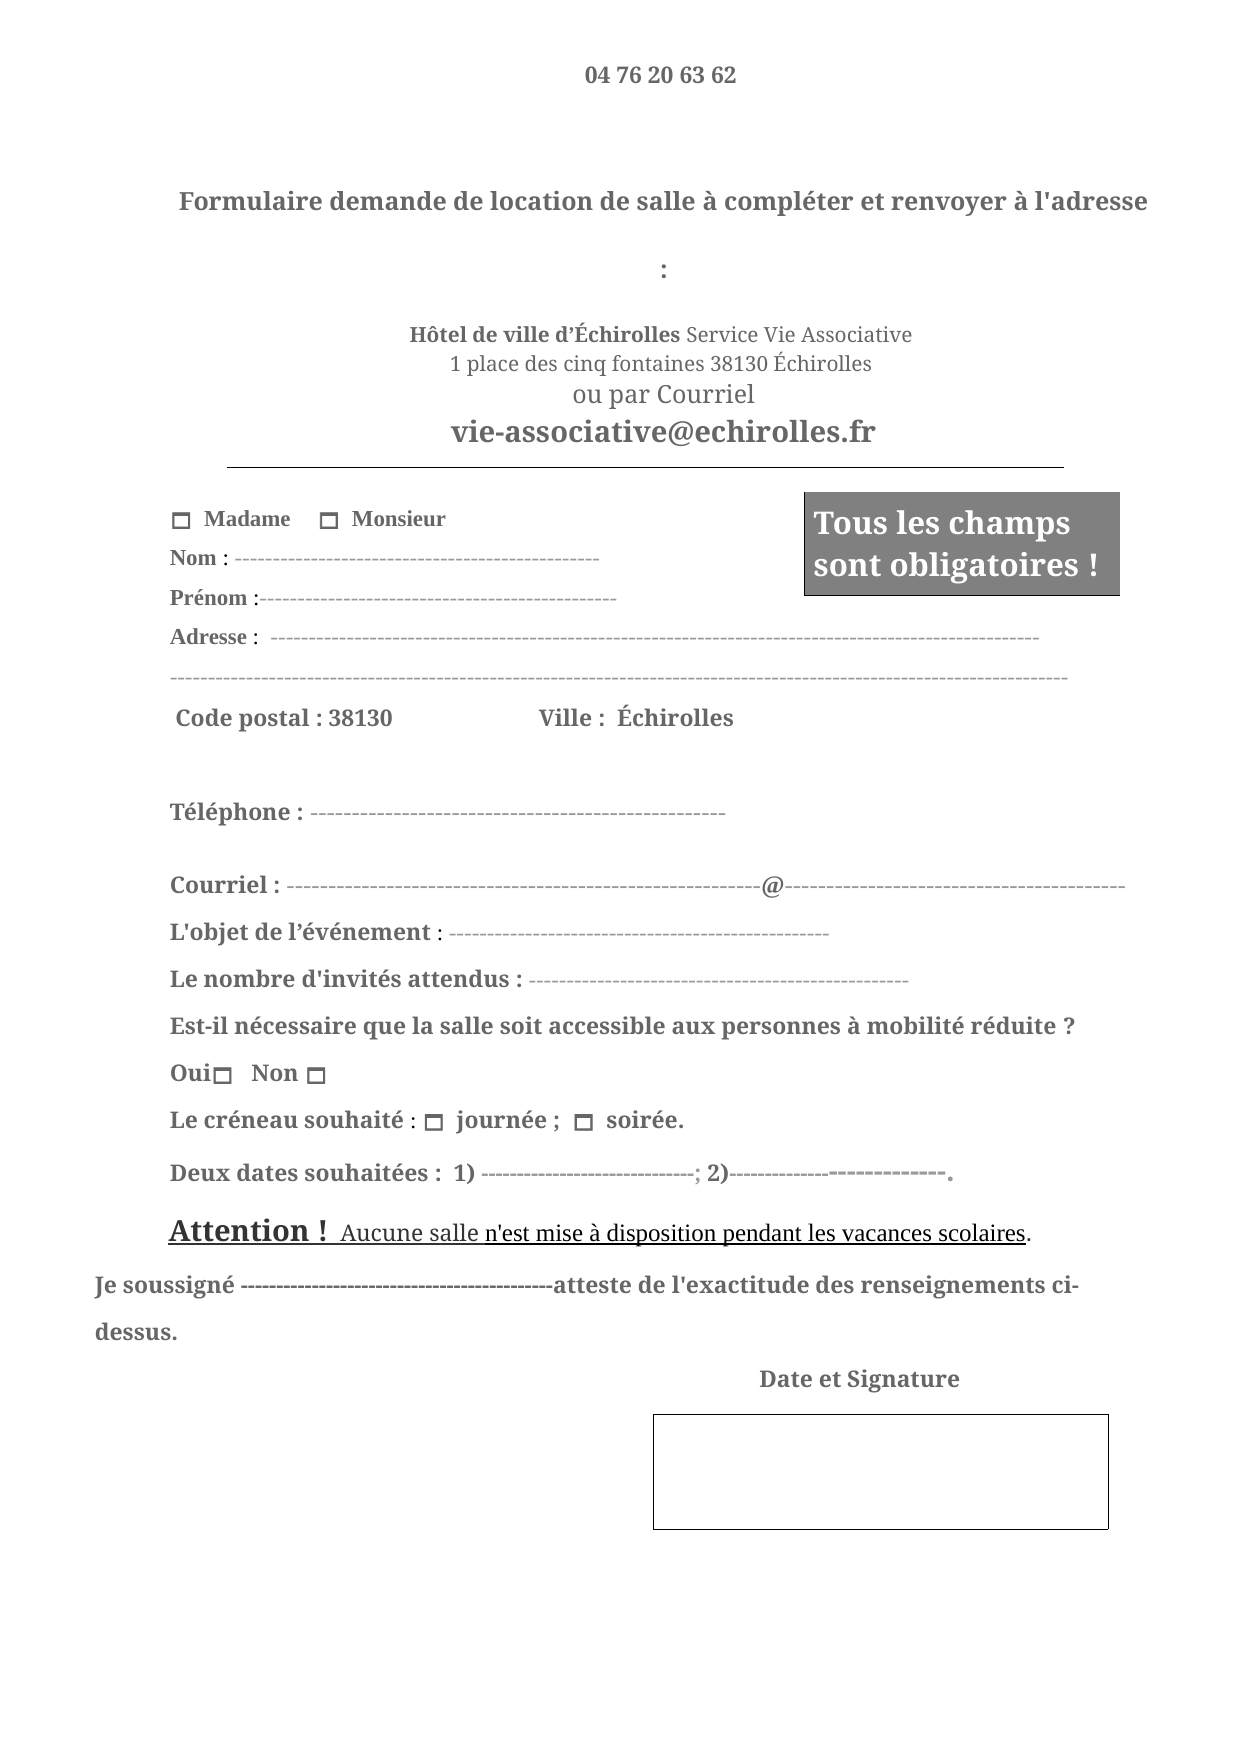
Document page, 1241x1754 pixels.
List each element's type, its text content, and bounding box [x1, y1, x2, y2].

list Courriel : ---------------------------------------------------------@----------------------------------------- [132, 869, 1157, 901]
list Prénom :----------------------------------------------- [132, 584, 1157, 610]
list  Madame  Monsieur [132, 505, 804, 531]
list vie-associative@echirolles.fr [132, 411, 1157, 451]
text Je soussigné --------------------------------------------atteste de l'exactitude des renseignements ci-dessus. [94, 1269, 1157, 1348]
list L'objet de l’événement : -------------------------------------------------- [132, 916, 1157, 947]
list Hôtel de ville d’Échirolles Service Vie Associative 1 place des cinq fontaines 38130 Échirolles [132, 320, 1157, 377]
text Attention ! Aucune salle n'est mise à disposition pendant les vacances scolaires. [94, 1210, 1157, 1250]
list Téléphone : -------------------------------------------------- [132, 796, 1157, 827]
list [1120, 505, 1157, 531]
text Date et Signature [759, 1363, 1157, 1394]
list Oui Non  [132, 1057, 1157, 1088]
list Code postal : 38130 Ville : Échirolles [132, 702, 1157, 733]
list Formulaire demande de location de salle à compléter et renvoyer à l'adresse : [132, 184, 1157, 286]
list ou par Courriel [132, 377, 1157, 411]
list Adresse : ----------------------------------------------------------------------------------------------------- [132, 623, 1157, 650]
list Le créneau souhaité :  journée ;  soirée. [132, 1104, 1157, 1135]
list 04 76 20 63 62 [132, 59, 1157, 90]
list Deux dates souhaitées : 1) ------------------------------; 2)---------------------------. [132, 1151, 1157, 1190]
list ---------------------------------------------------------------------------------------------------------------------- [132, 663, 1157, 689]
list Tous les champs sont obligatoires ! [813, 501, 1111, 586]
list Nom : ------------------------------------------------ [132, 544, 804, 571]
list Le nombre d'invités attendus : -------------------------------------------------- Est-il nécessaire que la salle soit accessible aux personnes à mobilité réduite ? [132, 963, 1157, 1041]
